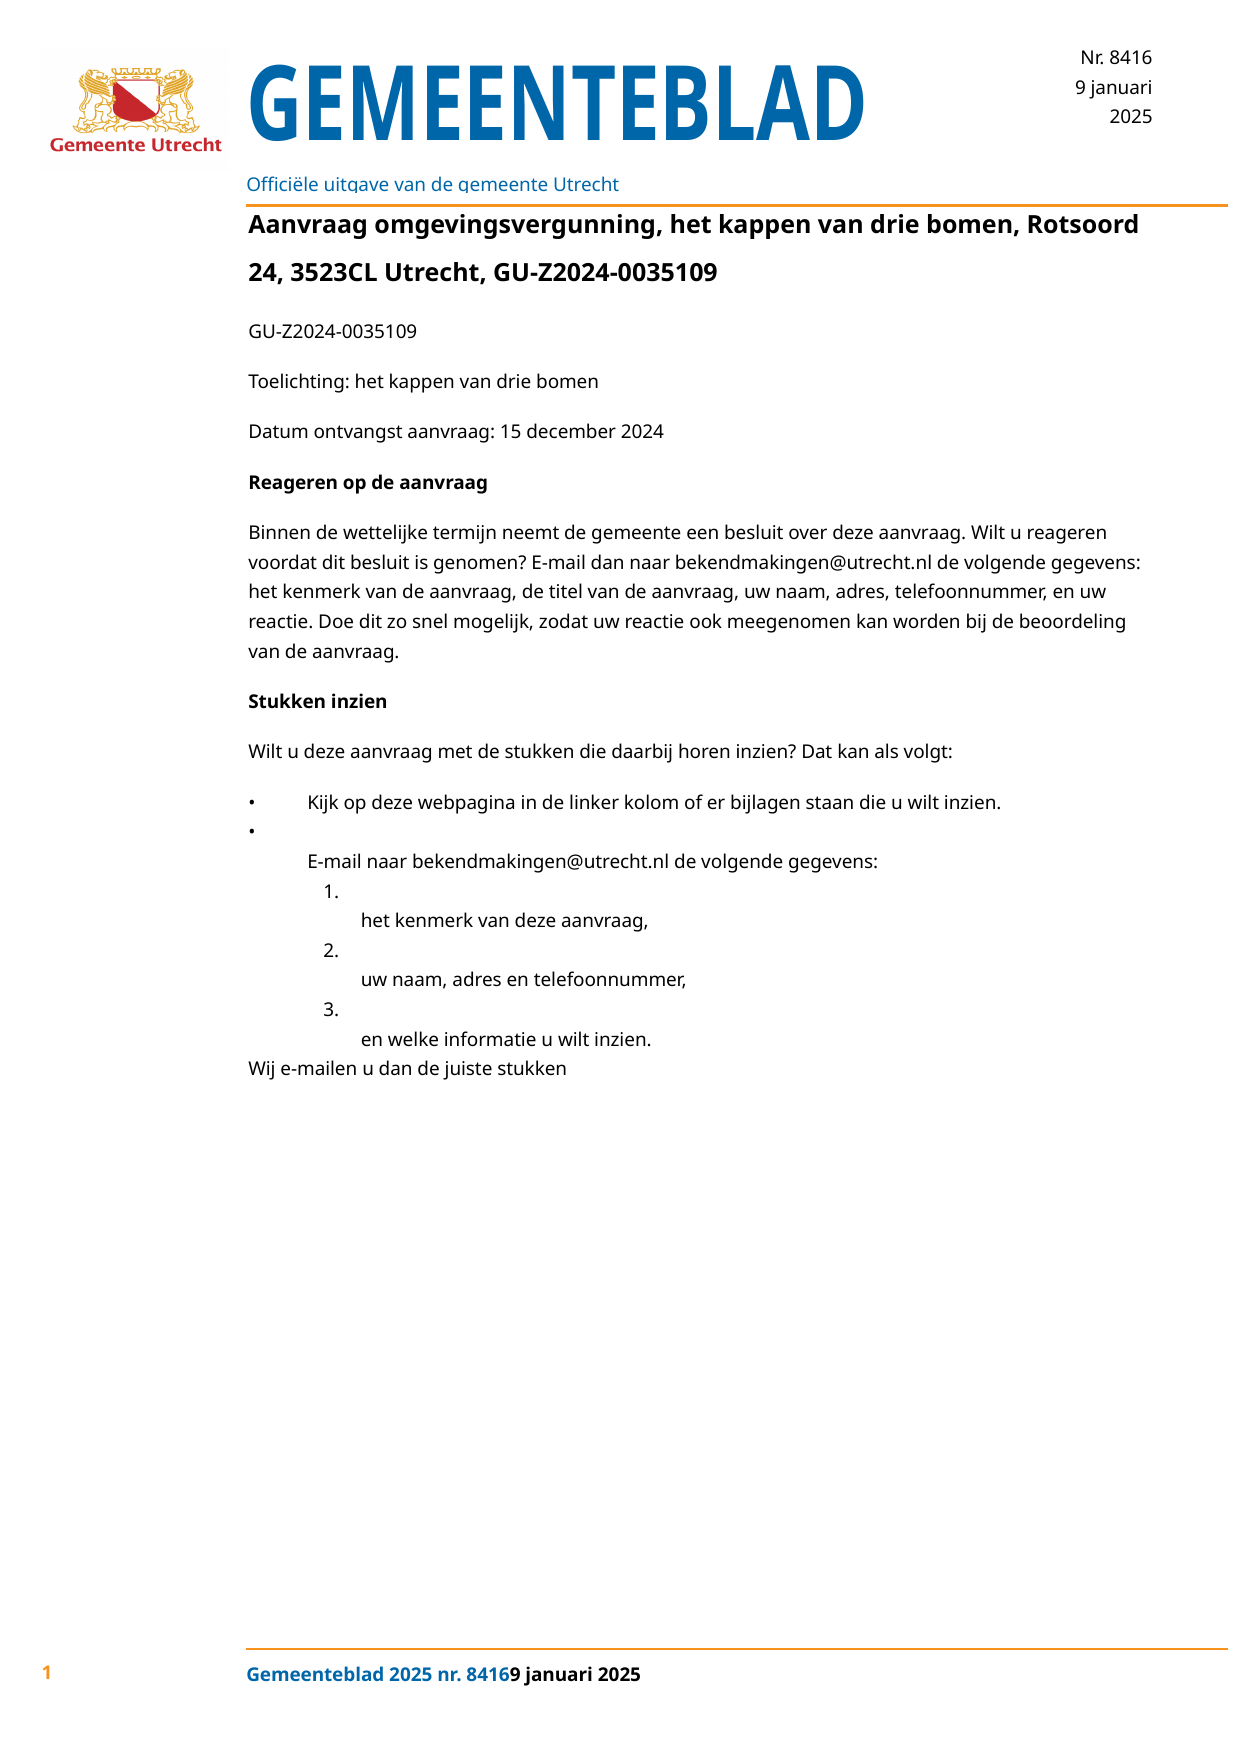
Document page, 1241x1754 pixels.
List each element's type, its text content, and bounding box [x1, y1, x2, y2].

text Stukken inzien [248, 688, 1152, 714]
text Wij e-mailen u dan de juiste stukken [248, 1055, 1152, 1081]
text GU-Z2024-0035109 [248, 318, 1152, 344]
list E-mail naar bekendmakingen@utrecht.nl de volgende gegevens: [248, 848, 1152, 874]
list en welke informatie u wilt inzien. [323, 1026, 1152, 1052]
text Datum ontvangst aanvraag: 15 december 2024 [248, 419, 1152, 444]
text Wilt u deze aanvraag met de stukken die daarbij horen inzien? Dat kan als volgt: [248, 739, 1152, 764]
picture [41, 47, 231, 172]
text Reageren op de aanvraag [248, 469, 1152, 495]
text Toelichting: het kappen van drie bomen [248, 368, 1152, 394]
text Binnen de wettelijke termijn neemt de gemeente een besluit over deze aanvraag. Wilt u reageren voordat dit besluit is genomen? E-mail dan naar bekendmakingen@utrecht.nl de volgende gegevens: het kenmerk van de aanvraag, de titel van de aanvraag, uw naam, adres, telefoonnummer, en uw reactie. Doe dit zo snel mogelijk, zodat uw reactie ook meegenomen kan worden bij de beoordeling van de aanvraag. [248, 519, 1152, 664]
list uw naam, adres en telefoonnummer, [323, 967, 1152, 992]
text Aanvraag omgevingsvergunning, het kappen van drie bomen, Rotsoord 24, 3523CL Utrecht, GU-Z2024-0035109 [248, 207, 1152, 288]
list Kijk op deze webpagina in de linker kolom of er bijlagen staan die u wilt inzien. [248, 789, 1152, 815]
list het kenmerk van deze aanvraag, [323, 907, 1152, 933]
